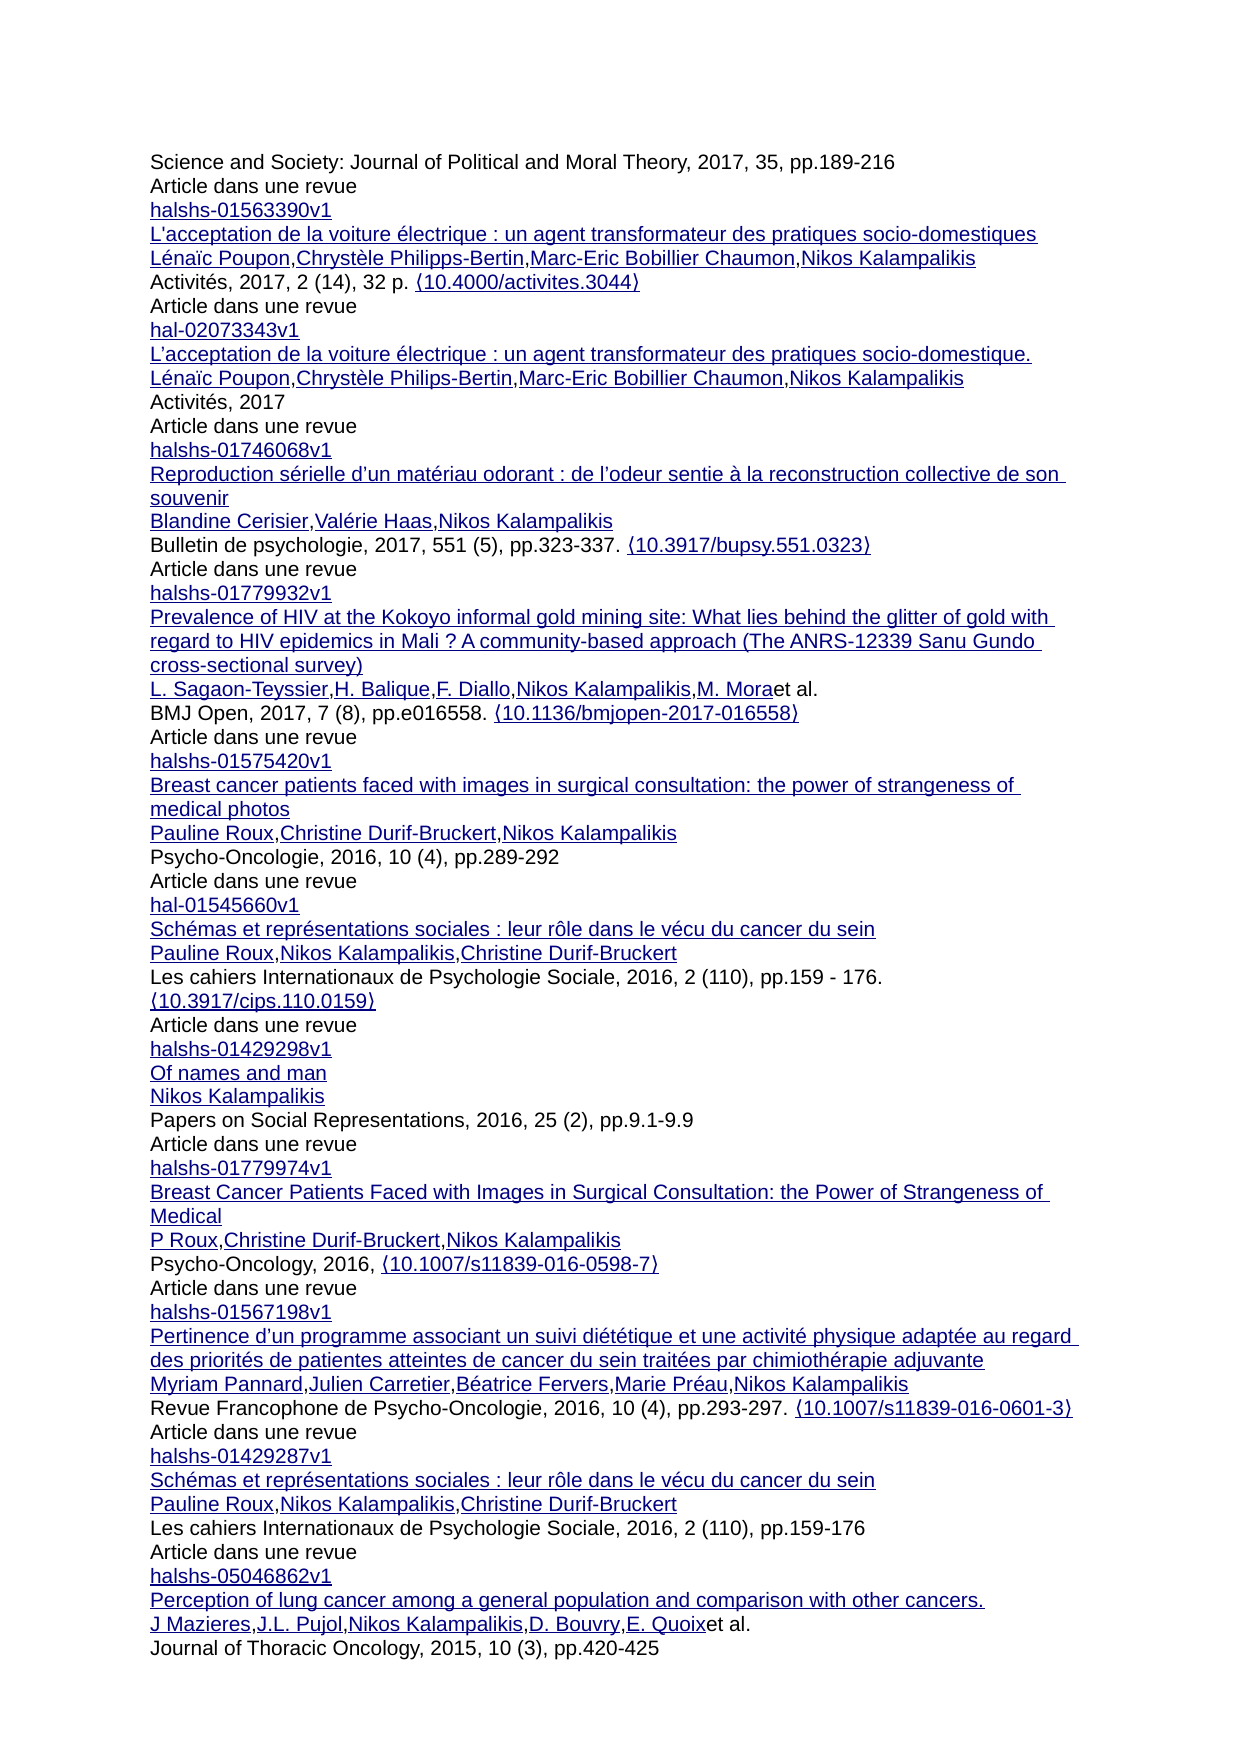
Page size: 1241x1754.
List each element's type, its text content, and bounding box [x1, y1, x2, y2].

table_cell Schémas et représentations sociales : leur rôle dans le vécu du cancer du sein Pauline Roux,Nikos Kalampalikis,Christine Durif-Bruckert Les cahiers Internationaux de Psychologie Sociale, 2016, 2 (110), pp.159-176 Article dans une revue halshs-05046862v1 [150, 1468, 1090, 1587]
table_cell Prevalence of HIV at the Kokoyo informal gold mining site: What lies behind the glitter of gold with regard to HIV epidemics in Mali ? A community-based approach (The ANRS-12339 Sanu Gundo cross-sectional survey) L. Sagaon-Teyssier,H. Balique,F. Diallo,Nikos Kalampalikis,M. Moraet al. BMJ Open, 2017, 7 (8), pp.e016558. ⟨10.1136/bmjopen-2017-016558⟩ Article dans une revue halshs-01575420v1 [150, 605, 1090, 773]
table_cell Science and Society: Journal of Political and Moral Theory, 2017, 35, pp.189-216 Article dans une revue halshs-01563390v1 [150, 150, 1090, 222]
table_cell Perception of lung cancer among a general population and comparison with other cancers. J Mazieres,J.L. Pujol,Nikos Kalampalikis,D. Bouvry,E. Quoixet al. Journal of Thoracic Oncology, 2015, 10 (3), pp.420-425 [150, 1588, 1090, 1659]
table_cell Of names and man Nikos Kalampalikis Papers on Social Representations, 2016, 25 (2), pp.9.1-9.9 Article dans une revue halshs-01779974v1 [150, 1060, 1090, 1180]
table_cell L'acceptation de la voiture électrique : un agent transformateur des pratiques socio-domestiques Lénaïc Poupon,Chrystèle Philipps-Bertin,Marc-Eric Bobillier Chaumon,Nikos Kalampalikis Activités, 2017, 2 (14), 32 p. ⟨10.4000/activites.3044⟩ Article dans une revue hal-02073343v1 [150, 222, 1090, 342]
table_cell Schémas et représentations sociales : leur rôle dans le vécu du cancer du sein Pauline Roux,Nikos Kalampalikis,Christine Durif-Bruckert Les cahiers Internationaux de Psychologie Sociale, 2016, 2 (110), pp.159 - 176. ⟨10.3917/cips.110.0159⟩ Article dans une revue halshs-01429298v1 [150, 917, 1090, 1060]
table_cell Pertinence d’un programme associant un suivi diététique et une activité physique adaptée au regard des priorités de patientes atteintes de cancer du sein traitées par chimiothérapie adjuvante Myriam Pannard,Julien Carretier,Béatrice Fervers,Marie Préau,Nikos Kalampalikis Revue Francophone de Psycho-Oncologie, 2016, 10 (4), pp.293-297. ⟨10.1007/s11839-016-0601-3⟩ Article dans une revue halshs-01429287v1 [150, 1324, 1090, 1468]
table_cell Reproduction sérielle d’un matériau odorant : de l’odeur sentie à la reconstruction collective de son souvenir Blandine Cerisier,Valérie Haas,Nikos Kalampalikis Bulletin de psychologie, 2017, 551 (5), pp.323-337. ⟨10.3917/bupsy.551.0323⟩ Article dans une revue halshs-01779932v1 [150, 461, 1090, 605]
table_cell Breast Cancer Patients Faced with Images in Surgical Consultation: the Power of Strangeness of Medical P Roux,Christine Durif-Bruckert,Nikos Kalampalikis Psycho-Oncology, 2016, ⟨10.1007/s11839-016-0598-7⟩ Article dans une revue halshs-01567198v1 [150, 1180, 1090, 1324]
table_cell L’acceptation de la voiture électrique : un agent transformateur des pratiques socio-domestique. Lénaïc Poupon,Chrystèle Philips-Bertin,Marc-Eric Bobillier Chaumon,Nikos Kalampalikis Activités, 2017 Article dans une revue halshs-01746068v1 [150, 342, 1090, 461]
table_cell Breast cancer patients faced with images in surgical consultation: the power of strangeness of medical photos Pauline Roux,Christine Durif-Bruckert,Nikos Kalampalikis Psycho-Oncologie, 2016, 10 (4), pp.289-292 Article dans une revue hal-01545660v1 [150, 773, 1090, 917]
